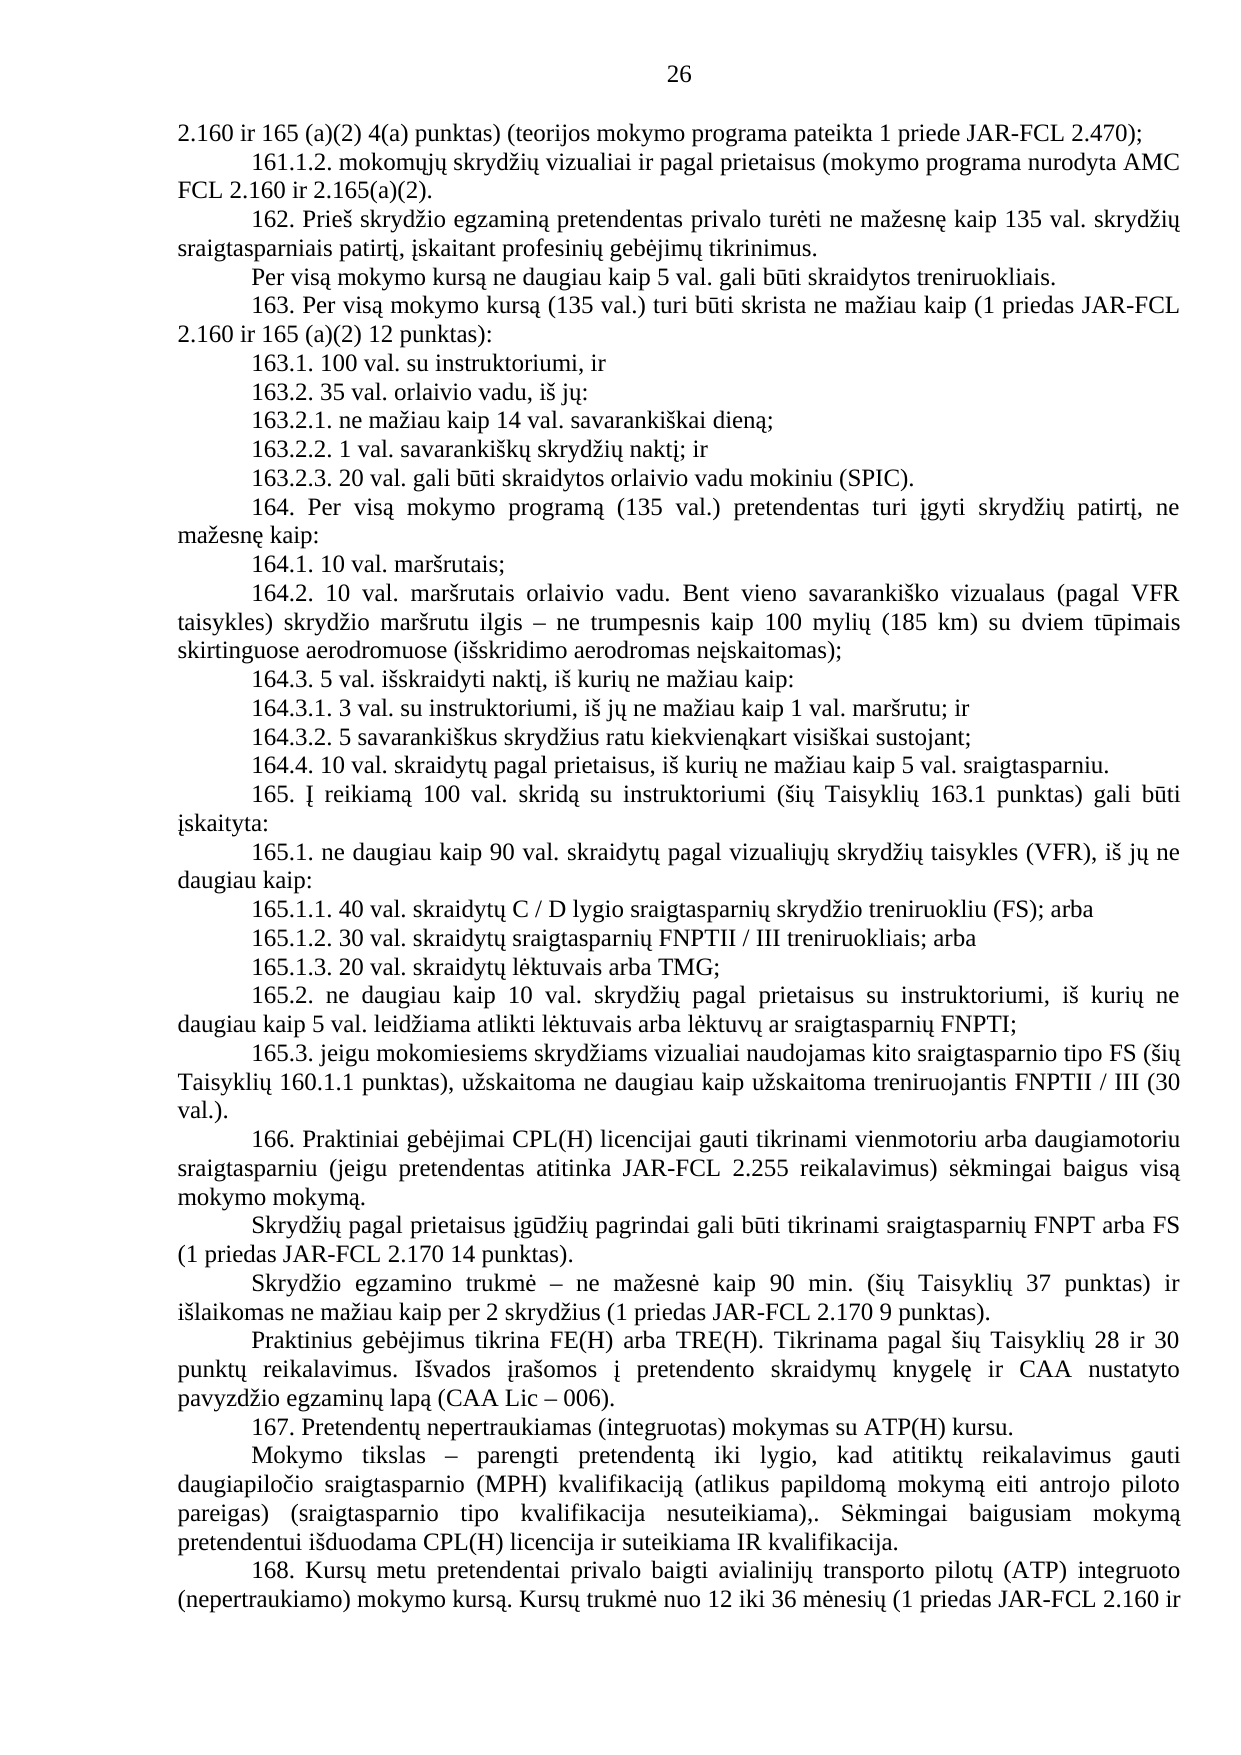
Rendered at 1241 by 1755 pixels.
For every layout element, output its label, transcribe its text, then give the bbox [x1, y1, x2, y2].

text 2.160 ir 165 (a)(2) 4(a) punktas) (teorijos mokymo programa pateikta 1 priede JAR-FCL 2.470); [177, 118, 1181, 147]
text Mokymo tikslas – parengti pretendentą iki lygio, kad atitiktų reikalavimus gauti daugiapiločio sraigtasparnio (MPH) kvalifikaciją (atlikus papildomą mokymą eiti antrojo piloto pareigas) (sraigtasparnio tipo kvalifikacija nesuteikiama),. Sėkmingai baigusiam mokymą pretendentui išduodama CPL(H) licencija ir suteikiama IR kvalifikacija. [177, 1441, 1181, 1556]
text 165.1. ne daugiau kaip 90 val. skraidytų pagal vizualiųjų skrydžių taisykles (VFR), iš jų ne daugiau kaip: [177, 837, 1181, 894]
text 164.2. 10 val. maršrutais orlaivio vadu. Bent vieno savarankiško vizualaus (pagal VFR taisykles) skrydžio maršrutu ilgis – ne trumpesnis kaip 100 mylių (185 km) su dviem tūpimais skirtinguose aerodromuose (išskridimo aerodromas neįskaitomas); [177, 578, 1181, 664]
text 165.1.3. 20 val. skraidytų lėktuvais arba TMG; [177, 952, 1181, 981]
text 163. Per visą mokymo kursą (135 val.) turi būti skrista ne mažiau kaip (1 priedas JAR-FCL 2.160 ir 165 (a)(2) 12 punktas): [177, 291, 1181, 348]
text 164.3. 5 val. išskraidyti naktį, iš kurių ne mažiau kaip: [177, 664, 1181, 693]
text 165. Į reikiamą 100 val. skridą su instruktoriumi (šių Taisyklių 163.1 punktas) gali būti įskaityta: [177, 779, 1181, 837]
text 165.2. ne daugiau kaip 10 val. skrydžių pagal prietaisus su instruktoriumi, iš kurių ne daugiau kaip 5 val. leidžiama atlikti lėktuvais arba lėktuvų ar sraigtasparnių FNPTI; [177, 981, 1181, 1038]
text 162. Prieš skrydžio egzaminą pretendentas privalo turėti ne mažesnę kaip 135 val. skrydžių sraigtasparniais patirtį, įskaitant profesinių gebėjimų tikrinimus. [177, 204, 1181, 262]
text 163.2.1. ne mažiau kaip 14 val. savarankiškai dieną; [177, 406, 1181, 434]
text 165.1.2. 30 val. skraidytų sraigtasparnių FNPTII / III treniruokliais; arba [177, 923, 1181, 952]
text Skrydžio egzamino trukmė – ne mažesnė kaip 90 min. (šių Taisyklių 37 punktas) ir išlaikomas ne mažiau kaip per 2 skrydžius (1 priedas JAR-FCL 2.170 9 punktas). [177, 1268, 1181, 1326]
text 164. Per visą mokymo programą (135 val.) pretendentas turi įgyti skrydžių patirtį, ne mažesnę kaip: [177, 492, 1181, 549]
text 165.3. jeigu mokomiesiems skrydžiams vizualiai naudojamas kito sraigtasparnio tipo FS (šių Taisyklių 160.1.1 punktas), užskaitoma ne daugiau kaip užskaitoma treniruojantis FNPTII / III (30 val.). [177, 1038, 1181, 1124]
text 164.3.2. 5 savarankiškus skrydžius ratu kiekvienąkart visiškai sustojant; [177, 722, 1181, 751]
text 166. Praktiniai gebėjimai CPL(H) licencijai gauti tikrinami vienmotoriu arba daugiamotoriu sraigtasparniu (jeigu pretendentas atitinka JAR-FCL 2.255 reikalavimus) sėkmingai baigus visą mokymo mokymą. [177, 1124, 1181, 1211]
text Skrydžių pagal prietaisus įgūdžių pagrindai gali būti tikrinami sraigtasparnių FNPT arba FS (1 priedas JAR-FCL 2.170 14 punktas). [177, 1211, 1181, 1268]
text 164.4. 10 val. skraidytų pagal prietaisus, iš kurių ne mažiau kaip 5 val. sraigtasparniu. [177, 751, 1181, 779]
text 168. Kursų metu pretendentai privalo baigti avialinijų transporto pilotų (ATP) integruoto (nepertraukiamo) mokymo kursą. Kursų trukmė nuo 12 iki 36 mėnesių (1 priedas JAR-FCL 2.160 ir [177, 1556, 1181, 1613]
text 163.2. 35 val. orlaivio vadu, iš jų: [177, 377, 1181, 406]
text 164.1. 10 val. maršrutais; [177, 549, 1181, 578]
text 167. Pretendentų nepertraukiamas (integruotas) mokymas su ATP(H) kursu. [177, 1412, 1181, 1441]
text 161.1.2. mokomųjų skrydžių vizualiai ir pagal prietaisus (mokymo programa nurodyta AMC FCL 2.160 ir 2.165(a)(2). [177, 147, 1181, 204]
text 165.1.1. 40 val. skraidytų C / D lygio sraigtasparnių skrydžio treniruokliu (FS); arba [177, 894, 1181, 923]
text Per visą mokymo kursą ne daugiau kaip 5 val. gali būti skraidytos treniruokliais. [177, 262, 1181, 291]
text 163.2.2. 1 val. savarankiškų skrydžių naktį; ir [177, 434, 1181, 463]
text 163.2.3. 20 val. gali būti skraidytos orlaivio vadu mokiniu (SPIC). [177, 463, 1181, 492]
text 163.1. 100 val. su instruktoriumi, ir [177, 348, 1181, 377]
text 164.3.1. 3 val. su instruktoriumi, iš jų ne mažiau kaip 1 val. maršrutu; ir [177, 693, 1181, 722]
text Praktinius gebėjimus tikrina FE(H) arba TRE(H). Tikrinama pagal šių Taisyklių 28 ir 30 punktų reikalavimus. Išvados įrašomos į pretendento skraidymų knygelę ir CAA nustatyto pavyzdžio egzaminų lapą (CAA Lic – 006). [177, 1326, 1181, 1412]
